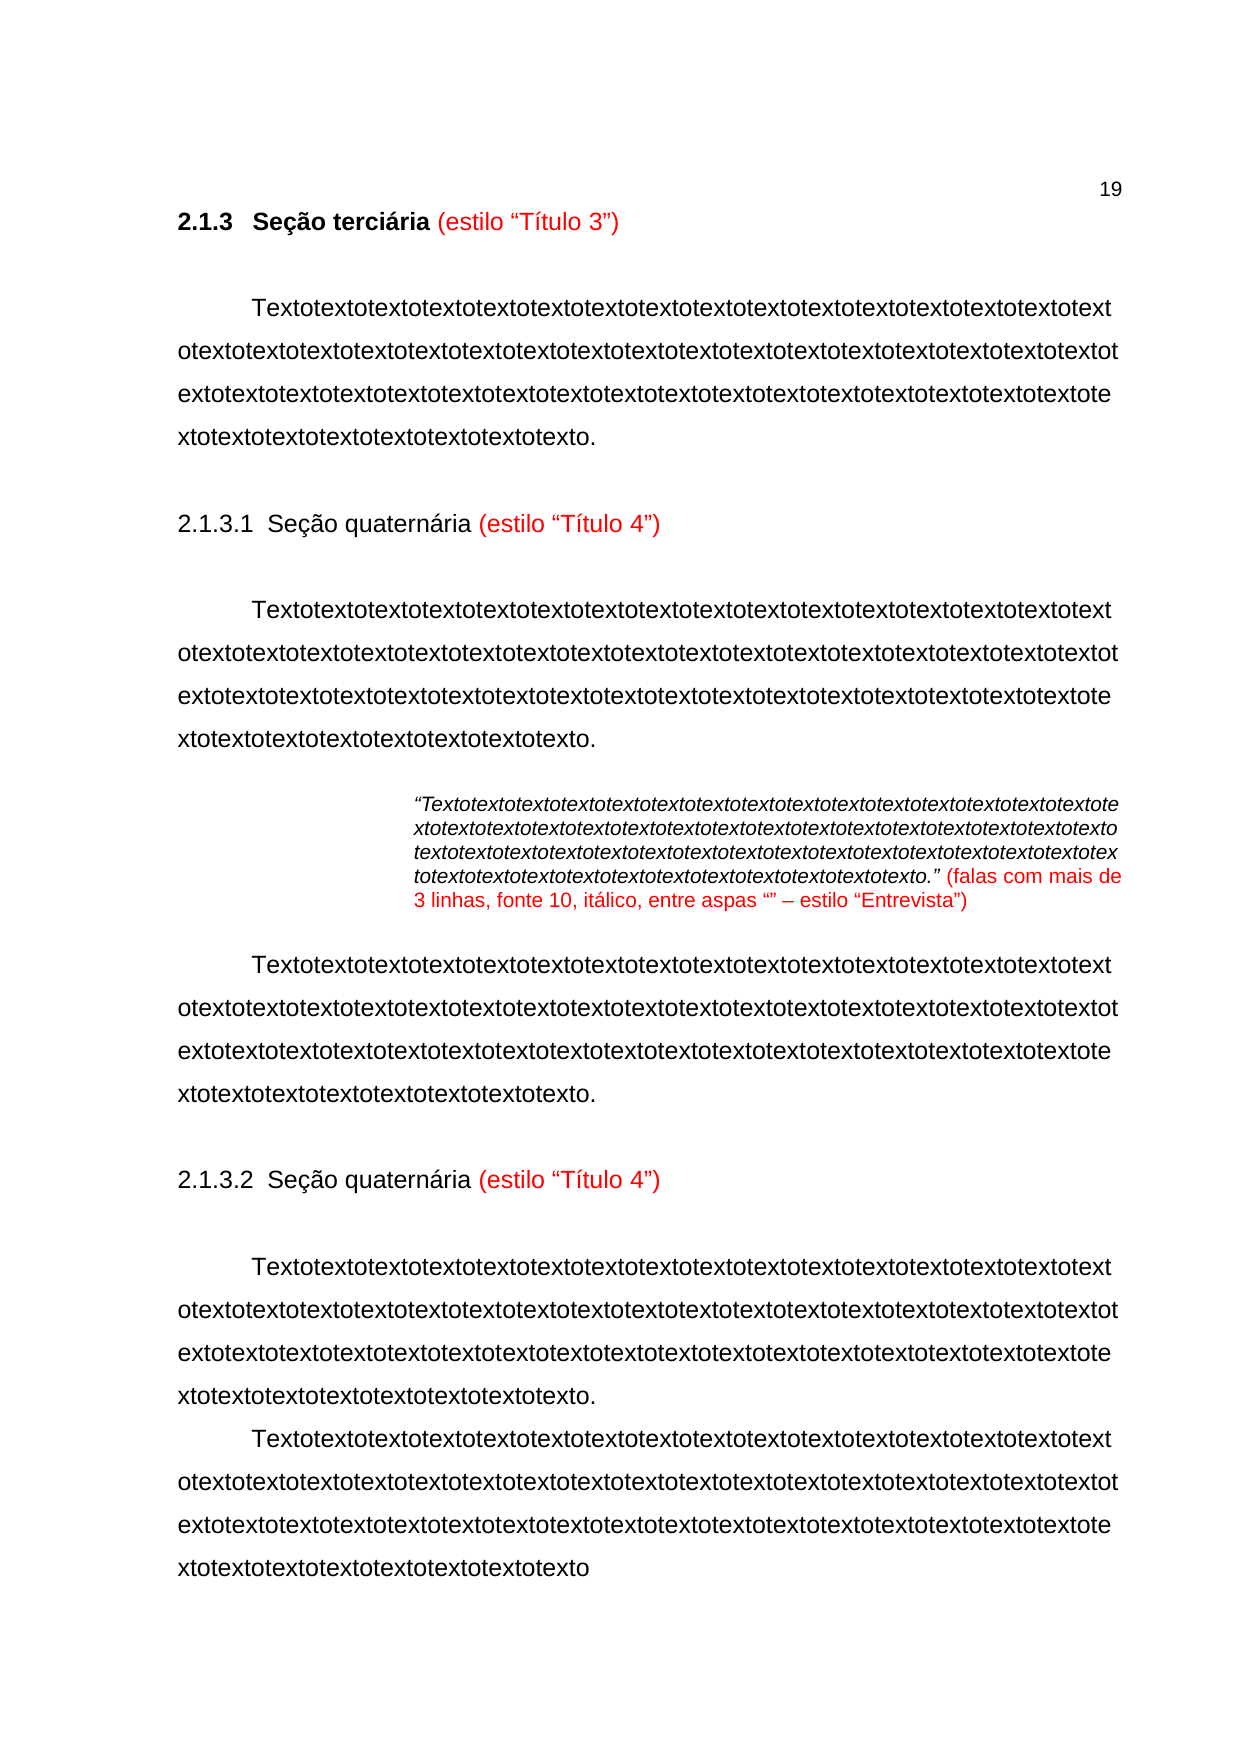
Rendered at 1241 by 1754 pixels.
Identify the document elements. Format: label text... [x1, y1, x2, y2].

subtitle Seção quaternária (estilo “Título 4”) [177, 508, 1122, 537]
text Textotextotextotextotextotextotextotextotextotextotextotextotextotextotextotextotextotextotextotextotextotextotextotextotextotextotextotextotextotextotextotextotextotextotextotextotextotextotextotextotextotextotextotextotextotextotextotextotextotextotextotextotextotextotextotextotextotexto. [177, 1251, 1122, 1409]
text Textotextotextotextotextotextotextotextotextotextotextotextotextotextotextotextotextotextotextotextotextotextotextotextotextotextotextotextotextotextotextotextotextotextotextotextotextotextotextotextotextotextotextotextotextotextotextotextotextotextotextotextotextotextotextotextotextotexto. [177, 949, 1122, 1108]
text “Textotextotextotextotextotextotextotextotextotextotextotextotextotextotextotextotextotextotextotextotextotextotextotextotextotextotextotextotextotextotextotextotextotextotextotextotextotextotextotextotextotextotextotextotextotextotextotextotextotextotextotextotextotextotextotextotextotexto.” (falas com mais de 3 linhas, fonte 10, itálico, entre aspas “” – estilo “Entrevista”) [413, 792, 1122, 912]
subtitle Seção terciária (estilo “Título 3”) [177, 207, 1122, 235]
subtitle Seção quaternária (estilo “Título 4”) [177, 1165, 1122, 1194]
text Textotextotextotextotextotextotextotextotextotextotextotextotextotextotextotextotextotextotextotextotextotextotextotextotextotextotextotextotextotextotextotextotextotextotextotextotextotextotextotextotextotextotextotextotextotextotextotextotextotextotextotextotextotextotextotextotextotexto. [177, 595, 1122, 753]
text Textotextotextotextotextotextotextotextotextotextotextotextotextotextotextotextotextotextotextotextotextotextotextotextotextotextotextotextotextotextotextotextotextotextotextotextotextotextotextotextotextotextotextotextotextotextotextotextotextotextotextotextotextotextotextotextotextotexto [177, 1424, 1122, 1582]
text Textotextotextotextotextotextotextotextotextotextotextotextotextotextotextotextotextotextotextotextotextotextotextotextotextotextotextotextotextotextotextotextotextotextotextotextotextotextotextotextotextotextotextotextotextotextotextotextotextotextotextotextotextotextotextotextotextotexto. [177, 293, 1122, 451]
